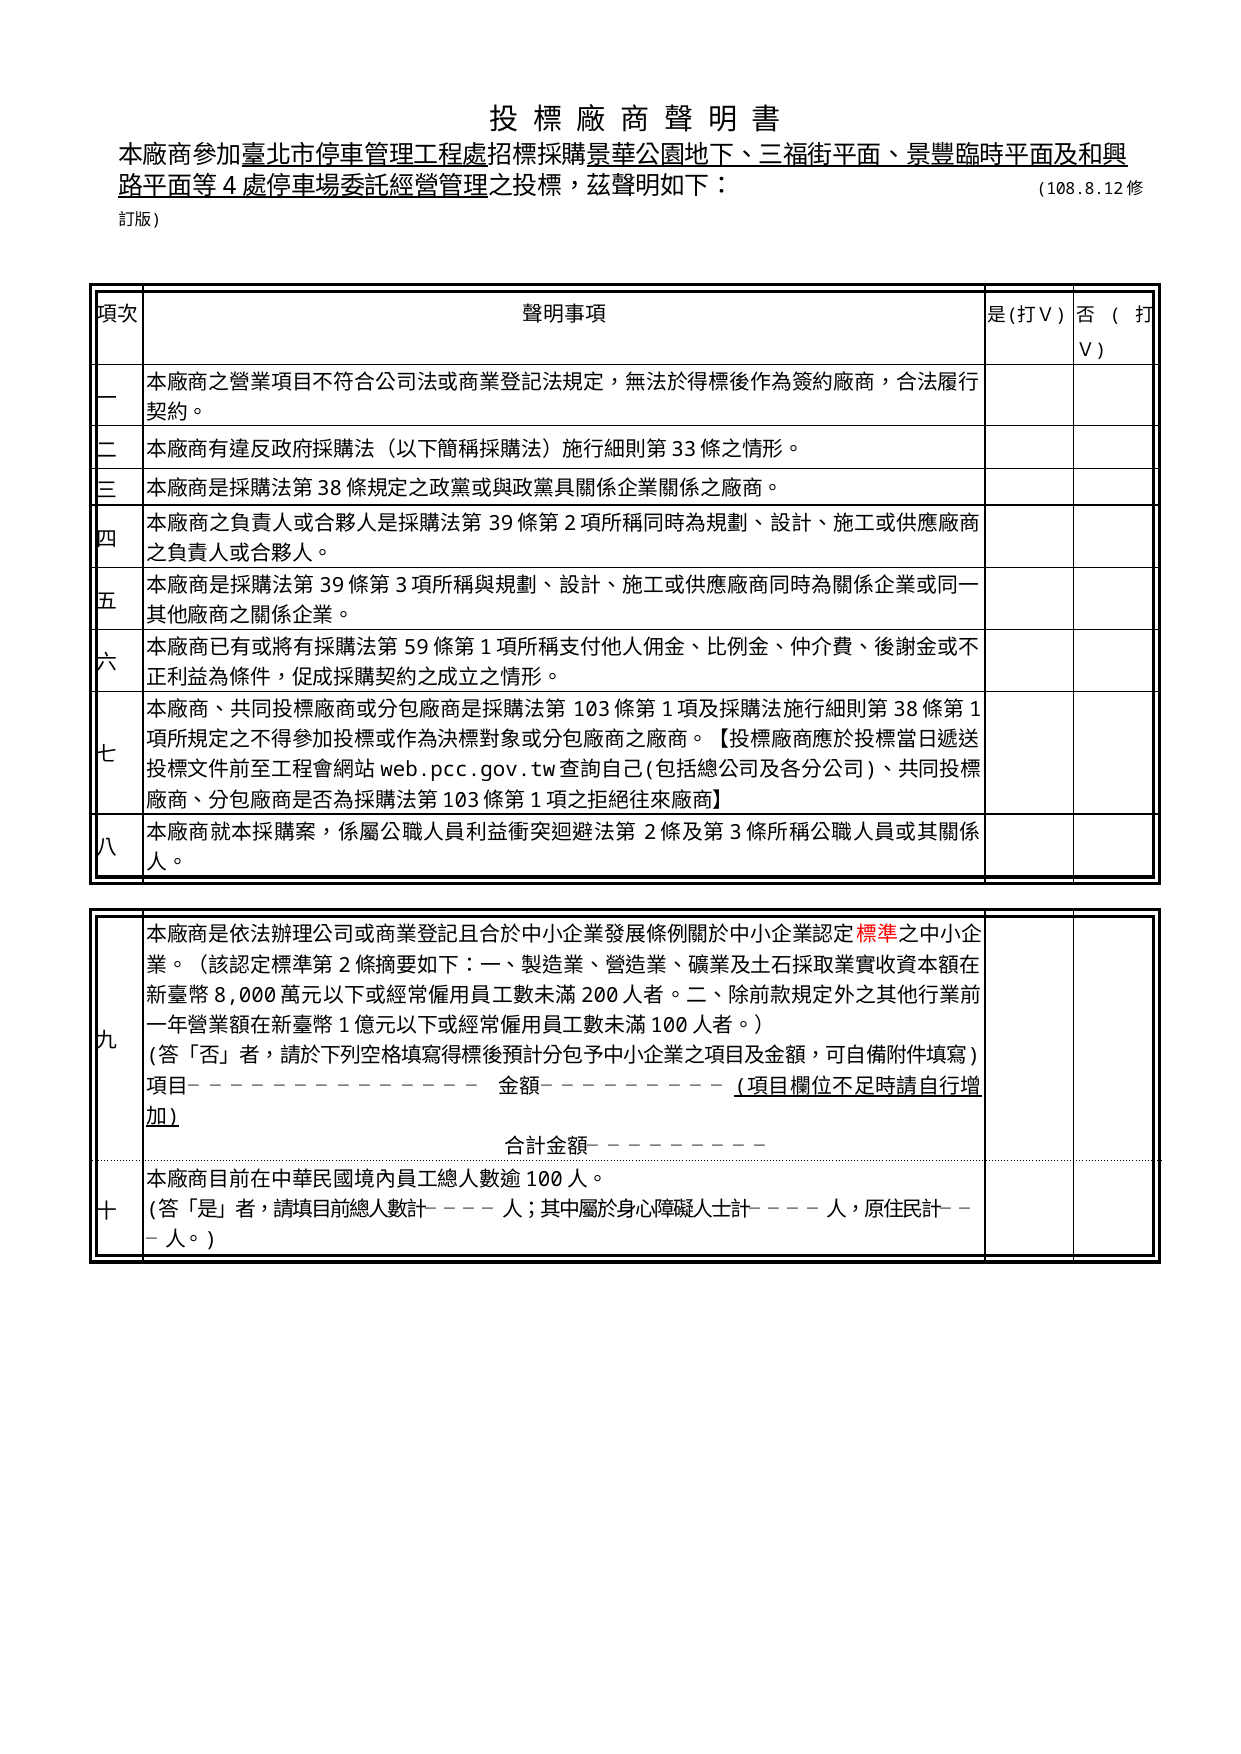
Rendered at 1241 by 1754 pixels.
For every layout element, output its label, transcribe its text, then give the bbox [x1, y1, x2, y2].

table_cell 本廠商是採購法第39條第3項所稱與規劃、設計、施工或供應廠商同時為關係企業或同一其他廠商之關係企業。 [144, 568, 984, 628]
text 本廠商參加臺北市停車管理工程處招標採購景華公園地下、三福街平面、景豐臨時平面及和興路平面等4處停車場委託經營管理之投標，茲聲明如下： (108.8.12修訂版) [118, 138, 1152, 232]
table_cell 本廠商之營業項目不符合公司法或商業登記法規定，無法於得標後作為簽約廠商，合法履行契約。 [144, 365, 984, 425]
table_header [144, 286, 984, 290]
table_cell 本廠商就本採購案，係屬公職人員利益衝突迴避法第2條及第3條所稱公職人員或其關係人。 [144, 815, 984, 875]
table_cell [1074, 815, 1152, 875]
table_cell 二 [98, 426, 142, 468]
table_cell 本廠商是採購法第38條規定之政黨或與政黨具關係企業關係之廠商。 [144, 469, 984, 504]
table_cell 三 [98, 469, 142, 504]
table_header 是(打Ｖ) [986, 293, 1073, 363]
table_cell [1074, 426, 1152, 468]
table_cell [1074, 1160, 1152, 1254]
table_header [986, 911, 1073, 915]
table_cell [986, 506, 1073, 566]
table_cell [986, 469, 1073, 504]
table_cell 十 [98, 1160, 142, 1254]
table_cell 本廠商、共同投標廠商或分包廠商是採購法第103條第1項及採購法施行細則第38條第1項所規定之不得參加投標或作為決標對象或分包廠商之廠商。【投標廠商應於投標當日遞送投標文件前至工程會網站web.pcc.gov.tw查詢自己(包括總公司及各分公司)、共同投標廠商、分包廠商是否為採購法第103條第1項之拒絕往來廠商】 [144, 692, 984, 813]
table_cell [986, 630, 1073, 691]
text 投 標 廠 商 聲 明 書 [118, 96, 1152, 138]
table_cell 四 [98, 506, 142, 566]
table_cell 一 [98, 365, 142, 425]
table_cell 七 [98, 692, 142, 813]
table_header [986, 286, 1073, 290]
table_cell [986, 815, 1073, 875]
table_cell 本廠商有違反政府採購法（以下簡稱採購法）施行細則第33條之情形。 [144, 426, 984, 468]
table_cell [986, 365, 1073, 425]
table_cell [986, 692, 1073, 813]
table_header 聲明事項 [144, 293, 984, 363]
table_cell [1074, 469, 1152, 504]
table_cell 本廠商目前在中華民國境內員工總人數逾100人。 (答「是」者，請填目前總人數計╴╴╴╴人；其中屬於身心障礙人士計╴╴╴╴人，原住民計╴╴╴人。) [144, 1160, 984, 1254]
table_header [1074, 911, 1156, 1160]
table_cell [986, 568, 1073, 628]
table_cell [1074, 568, 1152, 628]
table_header 否(打Ｖ) [1074, 286, 1156, 363]
table_header [986, 918, 1073, 1160]
table_cell 本廠商已有或將有採購法第59條第1項所稱支付他人佣金、比例金、仲介費、後謝金或不正利益為條件，促成採購契約之成立之情形。 [144, 630, 984, 691]
table_cell [1074, 692, 1152, 813]
table_header 九 [93, 911, 142, 1160]
table_header 項次 [93, 286, 142, 363]
table_cell 八 [98, 815, 142, 875]
table_cell [986, 426, 1073, 468]
table_cell [1074, 506, 1152, 566]
table_cell 六 [98, 630, 142, 691]
table_header [1074, 918, 1152, 1160]
table_header 本廠商是依法辦理公司或商業登記且合於中小企業發展條例關於中小企業認定標準之中小企業。（該認定標準第2條摘要如下：一、製造業、營造業、礦業及土石採取業實收資本額在新臺幣8,000萬元以下或經常僱用員工數未滿200人者。二、除前款規定外之其他行業前一年營業額在新臺幣1億元以下或經常僱用員工數未滿100人者。） (答「否」者，請於下列空格填寫得標後預計分包予中小企業之項目及金額，可自備附件填寫) 項目╴╴╴╴╴╴╴╴╴╴╴╴╴╴ 金額╴╴╴╴╴╴╴╴╴(項目欄位不足時請自行增加) 合計金額╴╴╴╴╴╴╴╴╴ [144, 918, 984, 1160]
table_cell [1074, 630, 1152, 691]
table_cell [986, 1160, 1073, 1254]
table_cell 本廠商之負責人或合夥人是採購法第39條第2項所稱同時為規劃、設計、施工或供應廠商之負責人或合夥人。 [144, 506, 984, 566]
table_cell [1074, 365, 1152, 425]
table_cell 五 [98, 568, 142, 628]
